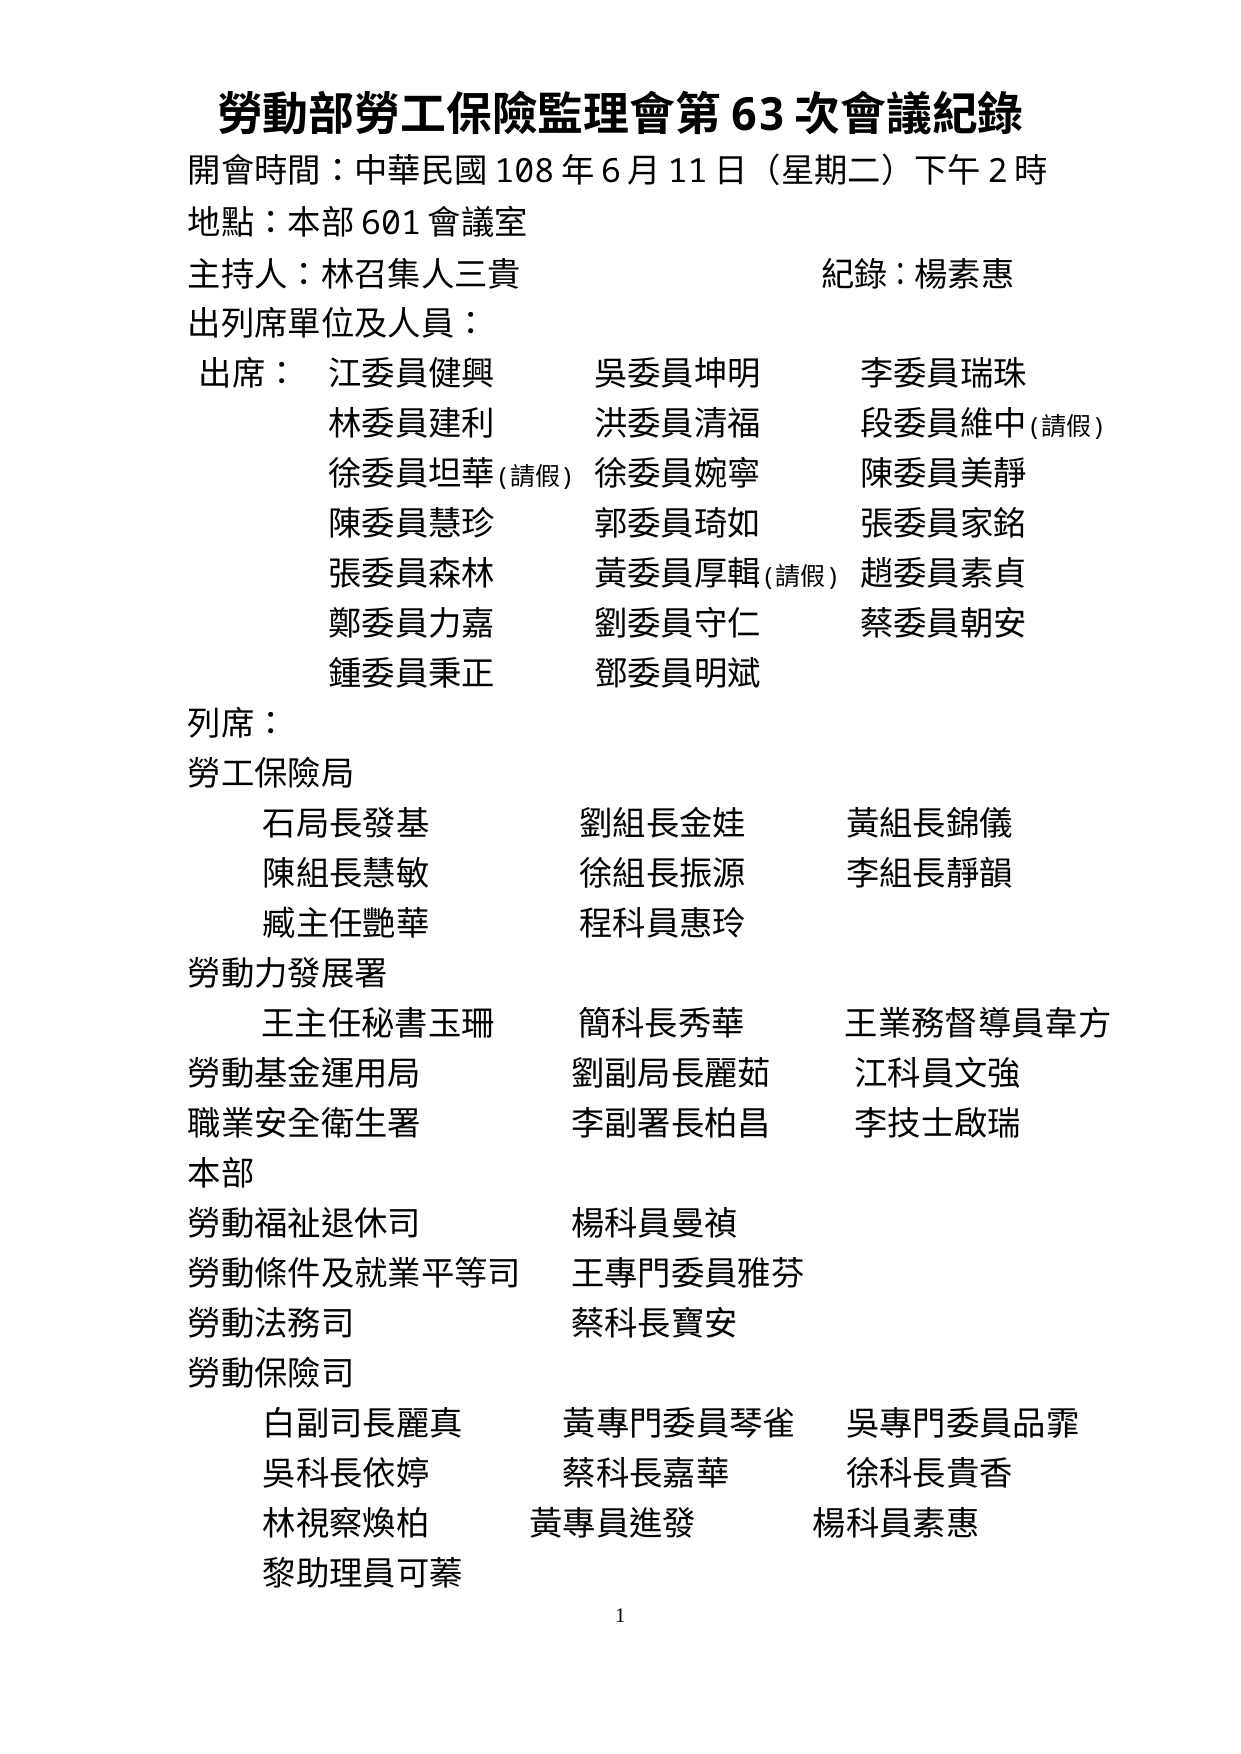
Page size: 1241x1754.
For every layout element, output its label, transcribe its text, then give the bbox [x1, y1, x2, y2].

table_header 江委員健興 [317, 345, 583, 395]
text 勞動福祉退休司 楊科員曼禎 [187, 1195, 1118, 1245]
table_cell [188, 495, 317, 545]
text 白副司長麗真 黃專門委員琴雀 吳專門委員品霏 [262, 1395, 1118, 1445]
text 吳科長依婷 蔡科長嘉華 徐科長貴香 [262, 1445, 1118, 1495]
table_header 李委員瑞珠 [849, 345, 1114, 395]
table_cell 鄧委員明斌 [583, 645, 848, 695]
text 勞動部勞工保險監理會第63次會議紀錄 [187, 89, 1053, 141]
table_cell 徐委員婉寧 [583, 445, 848, 495]
text 開會時間：中華民國108年6月11日（星期二）下午2時 [187, 141, 1053, 193]
text 臧主任艷華 程科員惠玲 [262, 895, 1118, 945]
table_cell [188, 645, 317, 695]
table_cell 蔡委員朝安 [849, 595, 1114, 645]
table_header 吳委員坤明 [583, 345, 848, 395]
table_cell 鍾委員秉正 [317, 645, 583, 695]
text 林視察煥柏 黃專員進發 楊科員素惠 [262, 1495, 1118, 1545]
text 陳組長慧敏 徐組長振源 李組長靜韻 [262, 845, 1118, 895]
table_cell 徐委員坦華(請假) [317, 445, 583, 495]
text 王主任秘書玉珊 簡科長秀華 王業務督導員韋方 [187, 995, 1118, 1045]
text 勞動力發展署 [187, 945, 1118, 995]
text 本部 [187, 1145, 1118, 1195]
text 地點：本部601會議室 [187, 193, 1053, 245]
text 石局長發基 劉組長金娃 黃組長錦儀 [262, 795, 1118, 845]
table_cell [849, 645, 1114, 695]
text 勞動法務司 蔡科長寶安 [187, 1295, 1118, 1345]
table_cell 趙委員素貞 [849, 545, 1114, 595]
table_cell 張委員森林 [317, 545, 583, 595]
text 勞工保險局 [187, 745, 1118, 795]
text 勞動條件及就業平等司 王專門委員雅芬 [187, 1245, 1118, 1295]
table_header 出席： [188, 345, 317, 395]
table_cell [188, 545, 317, 595]
table_cell 段委員維中(請假) [849, 395, 1114, 445]
text 主持人：林召集人三貴 紀錄：楊素惠 [187, 245, 1053, 297]
text 職業安全衛生署 李副署長柏昌 李技士啟瑞 [187, 1095, 1118, 1145]
table_cell 陳委員美靜 [849, 445, 1114, 495]
text 勞動基金運用局 劉副局長麗茹 江科員文強 [187, 1045, 1118, 1095]
text 勞動保險司 [187, 1345, 1118, 1395]
table_cell 劉委員守仁 [583, 595, 848, 645]
table_cell 鄭委員力嘉 [317, 595, 583, 645]
text 出列席單位及人員： [187, 297, 1053, 345]
table_cell 張委員家銘 [849, 495, 1114, 545]
table_cell [188, 395, 317, 445]
text 黎助理員可蓁 [262, 1545, 1118, 1595]
table_cell 陳委員慧珍 [317, 495, 583, 545]
table_cell [188, 445, 317, 495]
text 列席： [187, 695, 1118, 745]
table_cell 黃委員厚輯(請假) [583, 545, 848, 595]
table_cell 洪委員清福 [583, 395, 848, 445]
table_cell [188, 595, 317, 645]
table_cell 林委員建利 [317, 395, 583, 445]
table_cell 郭委員琦如 [583, 495, 848, 545]
